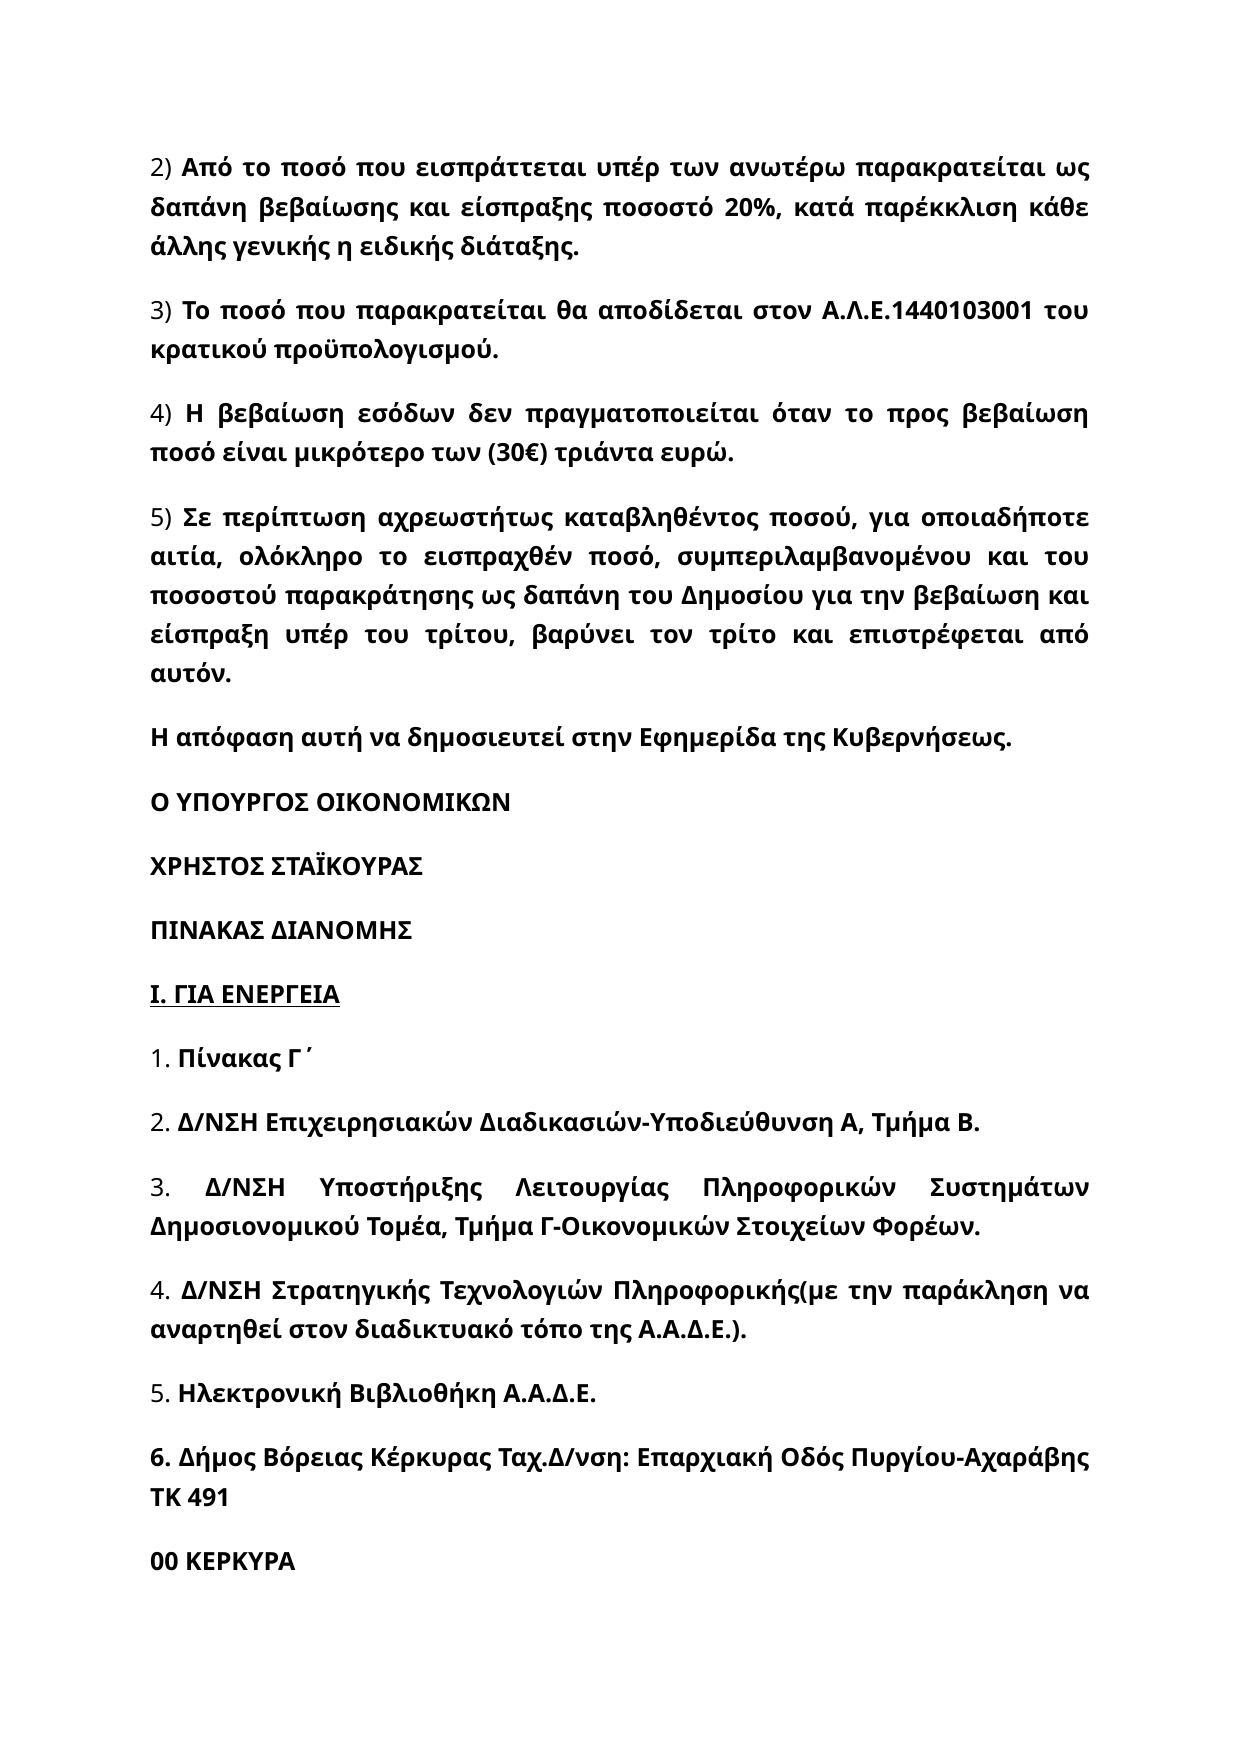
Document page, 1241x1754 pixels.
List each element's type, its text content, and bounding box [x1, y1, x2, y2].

text Ο ΥΠΟΥΡΓΟΣ ΟΙΚΟΝΟΜΙΚΩΝ [150, 784, 1090, 818]
text 00 ΚΕΡΚΥΡΑ [150, 1543, 1090, 1577]
text ΠΙΝΑΚΑΣ ΔΙΑΝΟΜΗΣ [150, 912, 1090, 947]
text 5. Ηλεκτρονική Βιβλιοθήκη Α.Α.Δ.Ε. [150, 1376, 1090, 1410]
text 4. Δ/ΝΣΗ Στρατηγικής Τεχνολογιών Πληροφορικής(με την παράκληση να αναρτηθεί στον διαδικτυακό τόπο της Α.Α.Δ.Ε.). [150, 1272, 1090, 1346]
text 2) Από το ποσό που εισπράττεται υπέρ των ανωτέρω παρακρατείται ως δαπάνη βεβαίωσης και είσπραξης ποσοστό 20%, κατά παρέκκλιση κάθε άλλης γενικής η ειδικής διάταξης. [150, 150, 1090, 262]
text 4) Η βεβαίωση εσόδων δεν πραγματοποιείται όταν το προς βεβαίωση ποσό είναι μικρότερο των (30€) τριάντα ευρώ. [150, 396, 1090, 469]
text 5) Σε περίπτωση αχρεωστήτως καταβληθέντος ποσού, για οποιαδήποτε αιτία, ολόκληρο το εισπραχθέν ποσό, συμπεριλαμβανομένου και του ποσοστού παρακράτησης ως δαπάνη του Δημοσίου για την βεβαίωση και είσπραξη υπέρ του τρίτου, βαρύνει τον τρίτο και επιστρέφεται από αυτόν. [150, 499, 1090, 690]
text Ι. ΓΙΑ ΕΝΕΡΓΕΙΑ [150, 977, 1090, 1011]
text 6. Δήμος Βόρειας Κέρκυρας Ταχ.Δ/νση: Επαρχιακή Οδός Πυργίου-Αχαράβης ΤΚ 491 [150, 1440, 1090, 1513]
text ΧΡΗΣΤΟΣ ΣΤΑΪΚΟΥΡΑΣ [150, 848, 1090, 882]
text 2. Δ/ΝΣΗ Επιχειρησιακών Διαδικασιών-Υποδιεύθυνση Α, Τμήμα Β. [150, 1105, 1090, 1139]
text 1. Πίνακας Γ΄ [150, 1041, 1090, 1075]
text 3) Το ποσό που παρακρατείται θα αποδίδεται στον Α.Λ.Ε.1440103001 του κρατικού προϋπολογισμού. [150, 292, 1090, 366]
text Η απόφαση αυτή να δημοσιευτεί στην Εφημερίδα της Κυβερνήσεως. [150, 720, 1090, 754]
text 3. Δ/ΝΣΗ Υποστήριξης Λειτουργίας Πληροφορικών Συστημάτων Δημοσιονομικού Τομέα, Τμήμα Γ-Οικονομικών Στοιχείων Φορέων. [150, 1169, 1090, 1242]
